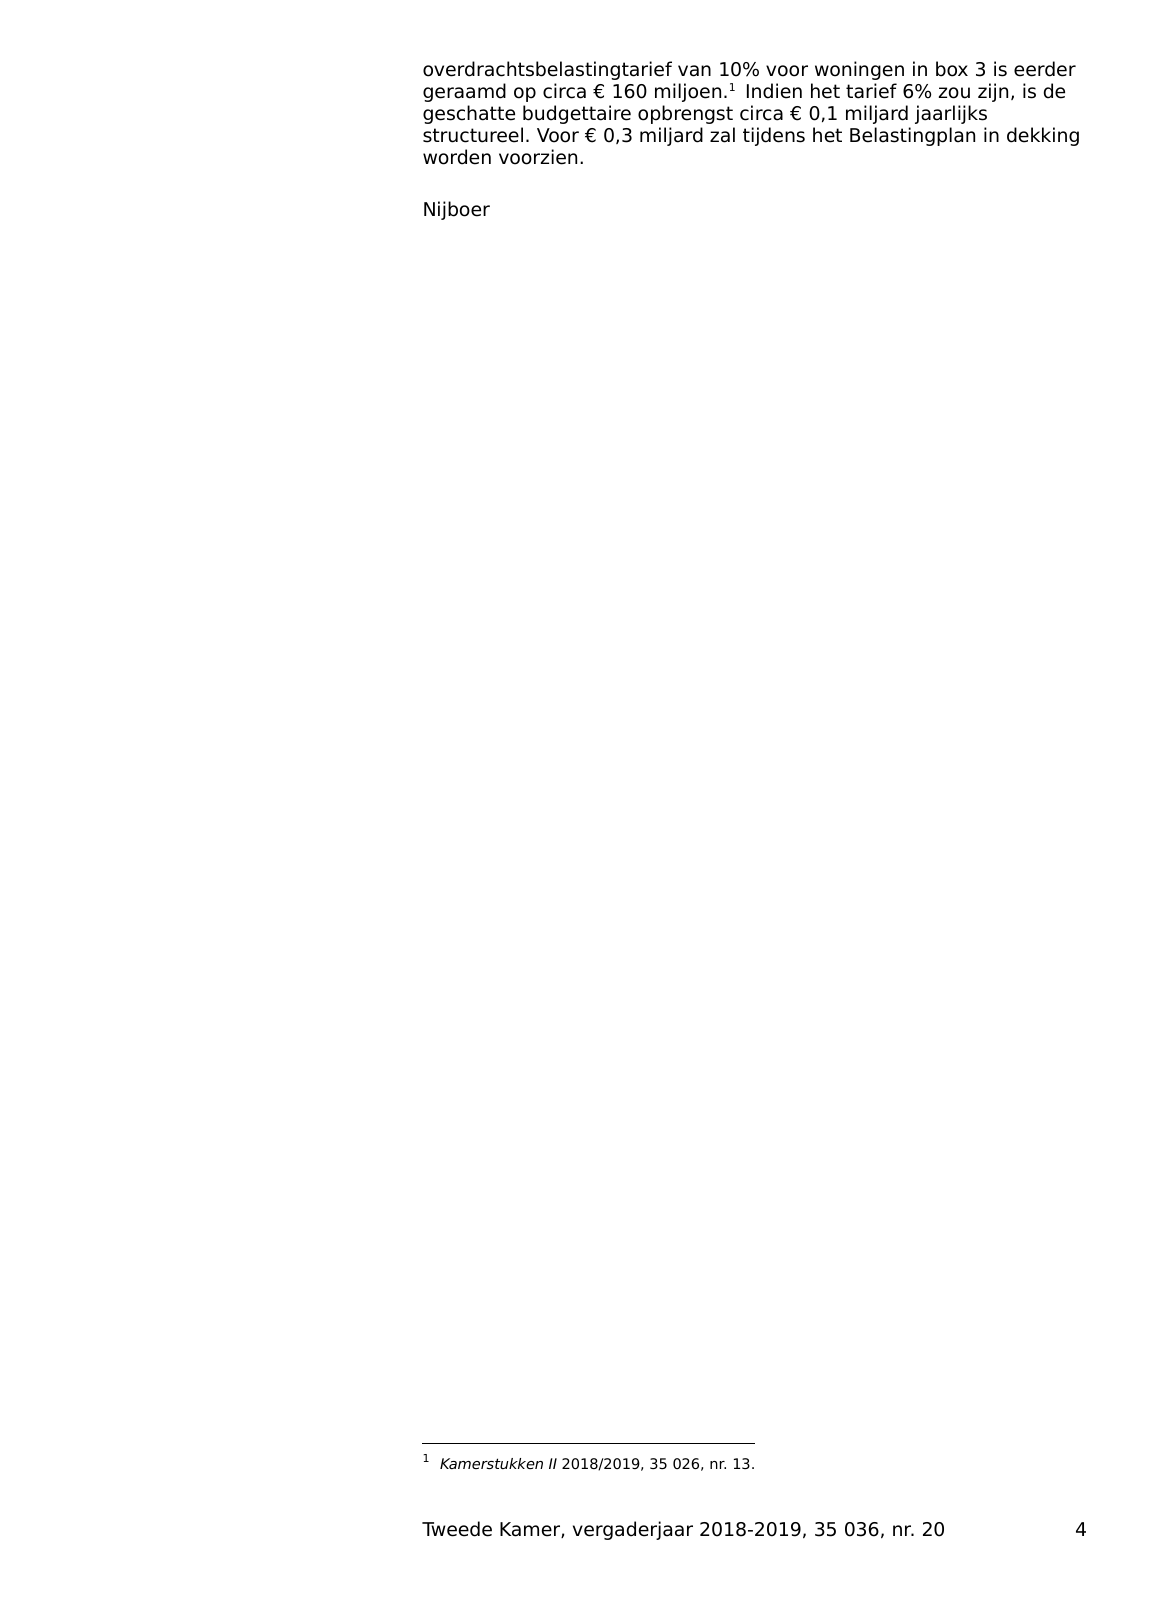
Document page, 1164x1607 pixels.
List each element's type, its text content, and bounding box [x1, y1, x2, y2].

text Kamerstukken II 2018/2019, 35 026, nr. 13. [422, 1452, 1087, 1474]
text Nijboer [422, 199, 1087, 221]
text overdrachtsbelastingtarief van 10% voor woningen in box 3 is eerder geraamd op circa € 160 miljoen. Indien het tarief 6% zou zijn, is de geschatte budgettaire opbrengst circa € 0,1 miljard jaarlijks structureel. Voor € 0,3 miljard zal tijdens het Belastingplan in dekking worden voorzien. [422, 59, 1087, 169]
